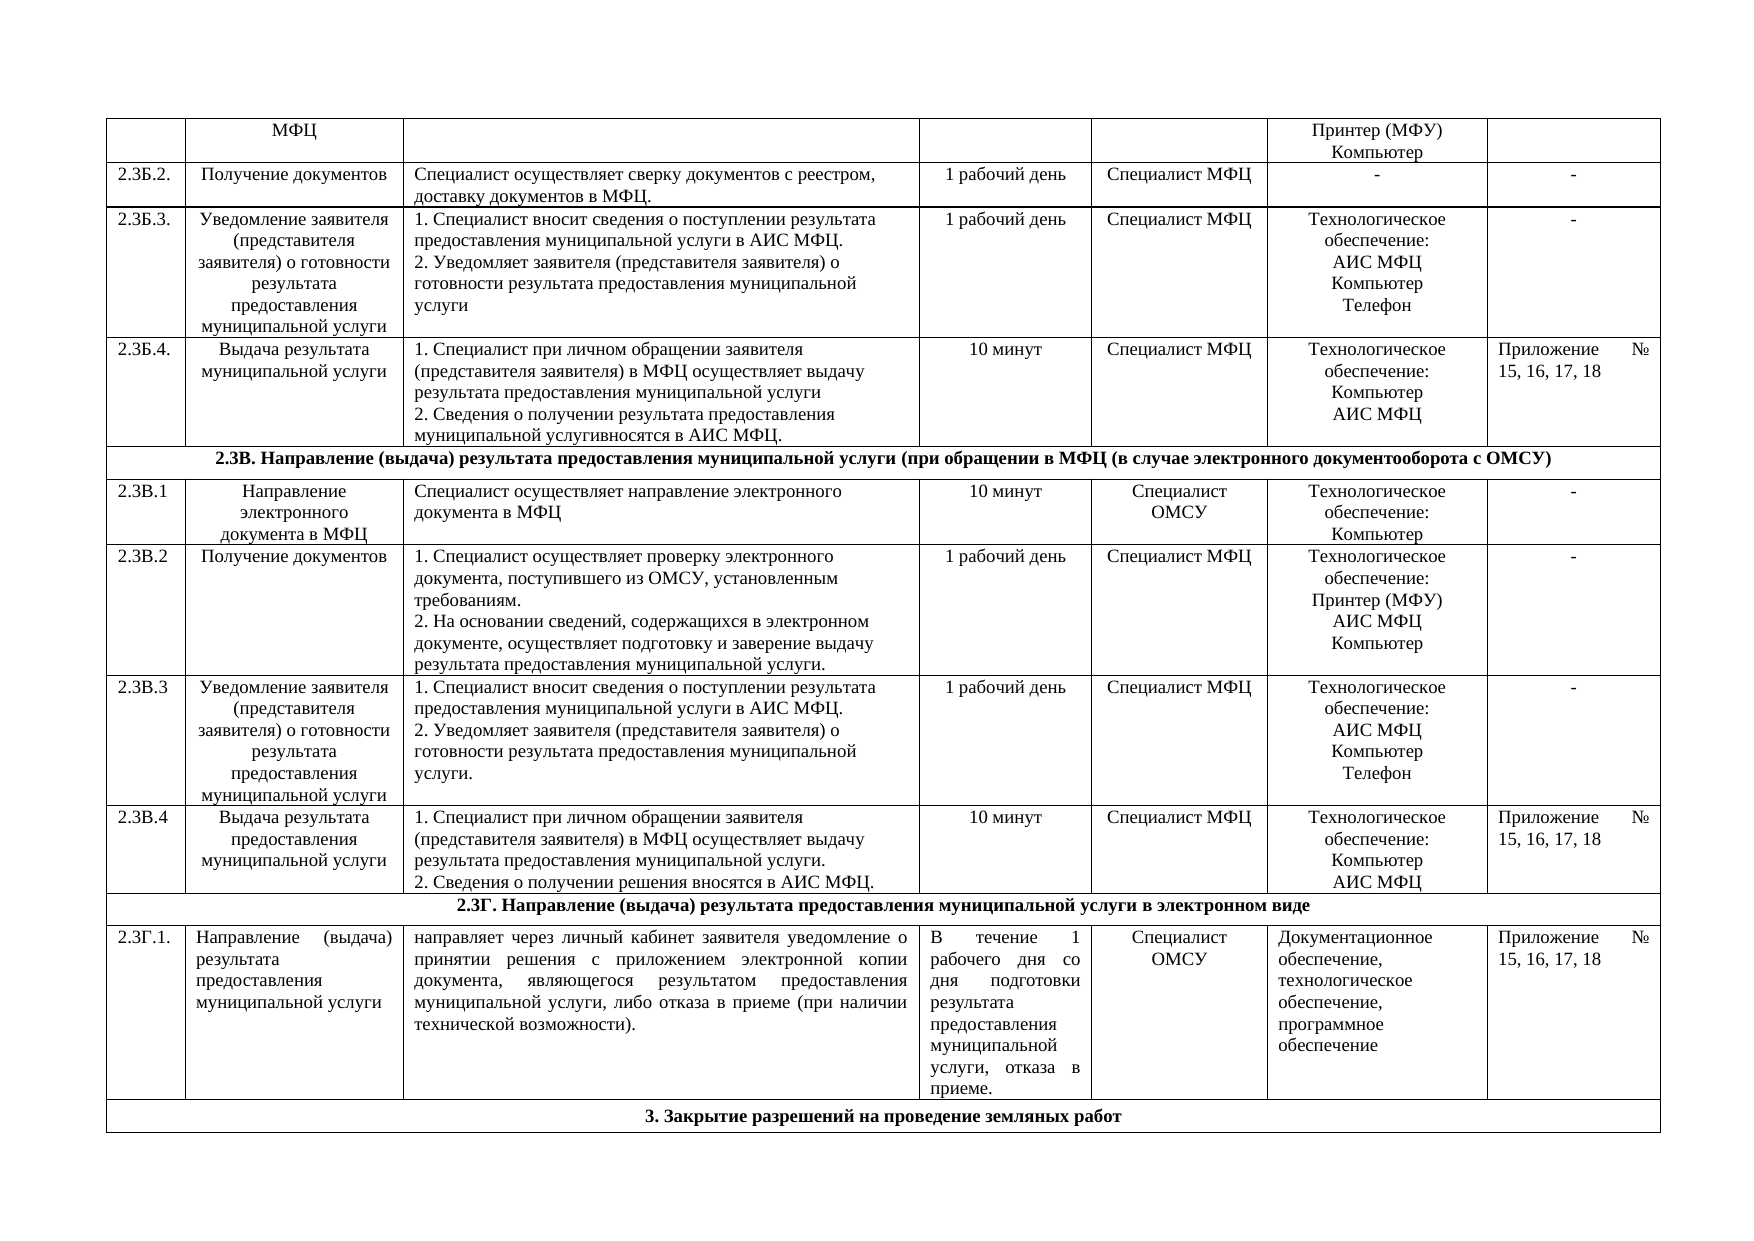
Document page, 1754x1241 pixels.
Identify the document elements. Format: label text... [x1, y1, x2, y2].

table_cell Специалист осуществляет сверку документов с реестром, доставку документов в МФЦ. [404, 163, 919, 206]
table_cell Получение документов [186, 163, 403, 206]
table_cell Специалист МФЦ [1092, 208, 1267, 337]
table_cell Технологическое обеспечение: АИС МФЦ Компьютер Телефон [1268, 676, 1487, 805]
table_cell Принтер (МФУ) Компьютер [1268, 119, 1487, 162]
table_cell - [1488, 163, 1660, 206]
table_cell 1 рабочий день [920, 163, 1091, 206]
table_cell Приложение № 15, 16, 17, 18 [1488, 806, 1660, 892]
table_cell 1. Специалист вносит сведения о поступлении результата предоставления муниципальной услуги в АИС МФЦ. 2. Уведомляет заявителя (представителя заявителя) о готовности результата предоставления муниципальной услуги. [404, 676, 919, 805]
table_cell Технологическое обеспечение: АИС МФЦ Компьютер Телефон [1268, 208, 1487, 337]
table_cell Специалист МФЦ [1092, 163, 1267, 206]
table_cell МФЦ [186, 119, 403, 162]
table_cell 10 минут [920, 480, 1091, 544]
table_cell Технологическое обеспечение: Компьютер АИС МФЦ [1268, 806, 1487, 892]
table_cell 1 рабочий день [920, 545, 1091, 675]
table_cell Технологическое обеспечение: Принтер (МФУ) АИС МФЦ Компьютер [1268, 545, 1487, 675]
table_cell Технологическое обеспечение: Компьютер АИС МФЦ [1268, 338, 1487, 446]
table_cell 2.3Г.1. [107, 926, 185, 1099]
table_cell Направление (выдача) результата предоставления муниципальной услуги [186, 926, 403, 1099]
table_cell Приложение № 15, 16, 17, 18 [1488, 926, 1660, 1099]
table_cell - [1488, 545, 1660, 675]
table_cell - [1488, 676, 1660, 805]
table_cell - [1488, 480, 1660, 544]
table_cell В течение 1 рабочего дня со дня подготовки результата предоставления муниципальной услуги, отказа в приеме. [920, 926, 1091, 1099]
table_cell 2.3В.1 [107, 480, 185, 544]
table_cell - [1488, 208, 1660, 337]
table_cell - [1268, 163, 1487, 206]
table_cell Специалист МФЦ [1092, 806, 1267, 892]
table_cell 1 рабочий день [920, 208, 1091, 337]
table_cell Специалист ОМСУ [1092, 926, 1267, 1099]
table_cell 2.3Г. Направление (выдача) результата предоставления муниципальной услуги в электронном виде [107, 894, 1660, 925]
table_cell Специалист МФЦ [1092, 338, 1267, 446]
table_cell 1 рабочий день [920, 676, 1091, 805]
table_cell - [1488, 119, 1660, 162]
table_cell Выдача результата муниципальной услуги [186, 338, 403, 446]
table_cell Получение документов [186, 545, 403, 675]
table_cell Специалист осуществляет направление электронного документа в МФЦ [404, 480, 919, 544]
table_cell Выдача результата предоставления муниципальной услуги [186, 806, 403, 892]
table_cell 1. Специалист при личном обращении заявителя (представителя заявителя) в МФЦ осуществляет выдачу результата предоставления муниципальной услуги. 2. Сведения о получении решения вносятся в АИС МФЦ. [404, 806, 919, 892]
table_cell Приложение № 15, 16, 17, 18 [1488, 338, 1660, 446]
table_cell Специалист МФЦ [1092, 545, 1267, 675]
table_cell 2.3В.2 [107, 545, 185, 675]
table_cell Уведомление заявителя (представителя заявителя) о готовности результата предоставления муниципальной услуги [186, 676, 403, 805]
table_cell Направление электронного документа в МФЦ [186, 480, 403, 544]
table_cell направляет через личный кабинет заявителя уведомление о принятии решения с приложением электронной копии документа, являющегося результатом предоставления муниципальной услуги, либо отказа в приеме (при наличии технической возможности). [404, 926, 919, 1099]
table_cell 1. Специалист при личном обращении заявителя (представителя заявителя) в МФЦ осуществляет выдачу результата предоставления муниципальной услуги 2. Сведения о получении результата предоставления муниципальной услугивносятся в АИС МФЦ. [404, 338, 919, 446]
table_cell Специалист МФЦ [1092, 676, 1267, 805]
table_cell [1092, 119, 1267, 162]
table_cell 2.3В. Направление (выдача) результата предоставления муниципальной услуги (при обращении в МФЦ (в случае электронного документооборота с ОМСУ) [107, 447, 1660, 478]
table_cell Технологическое обеспечение: Компьютер [1268, 480, 1487, 544]
table_cell [404, 119, 919, 162]
table_cell 10 минут [920, 806, 1091, 892]
table_cell 1. Специалист осуществляет проверку электронного документа, поступившего из ОМСУ, установленным требованиям. 2. На основании сведений, содержащихся в электронном документе, осуществляет подготовку и заверение выдачу результата предоставления муниципальной услуги. [404, 545, 919, 675]
table_cell 10 минут [920, 338, 1091, 446]
table_cell [920, 119, 1091, 162]
table_cell 3. Закрытие разрешений на проведение земляных работ [107, 1100, 1660, 1132]
table_cell 2.3В.4 [107, 806, 185, 892]
table_cell 2.3Б.4. [107, 338, 185, 446]
table_cell 2.3В.3 [107, 676, 185, 805]
table_cell Уведомление заявителя (представителя заявителя) о готовности результата предоставления муниципальной услуги [186, 208, 403, 337]
table_cell 2.3Б.3. [107, 208, 185, 337]
table_cell Специалист ОМСУ [1092, 480, 1267, 544]
table_cell [107, 119, 185, 162]
table_cell 1. Специалист вносит сведения о поступлении результата предоставления муниципальной услуги в АИС МФЦ. 2. Уведомляет заявителя (представителя заявителя) о готовности результата предоставления муниципальной услуги [404, 208, 919, 337]
table_cell 2.3Б.2. [107, 163, 185, 206]
table_cell Документационное обеспечение, технологическое обеспечение, программное обеспечение [1268, 926, 1487, 1099]
